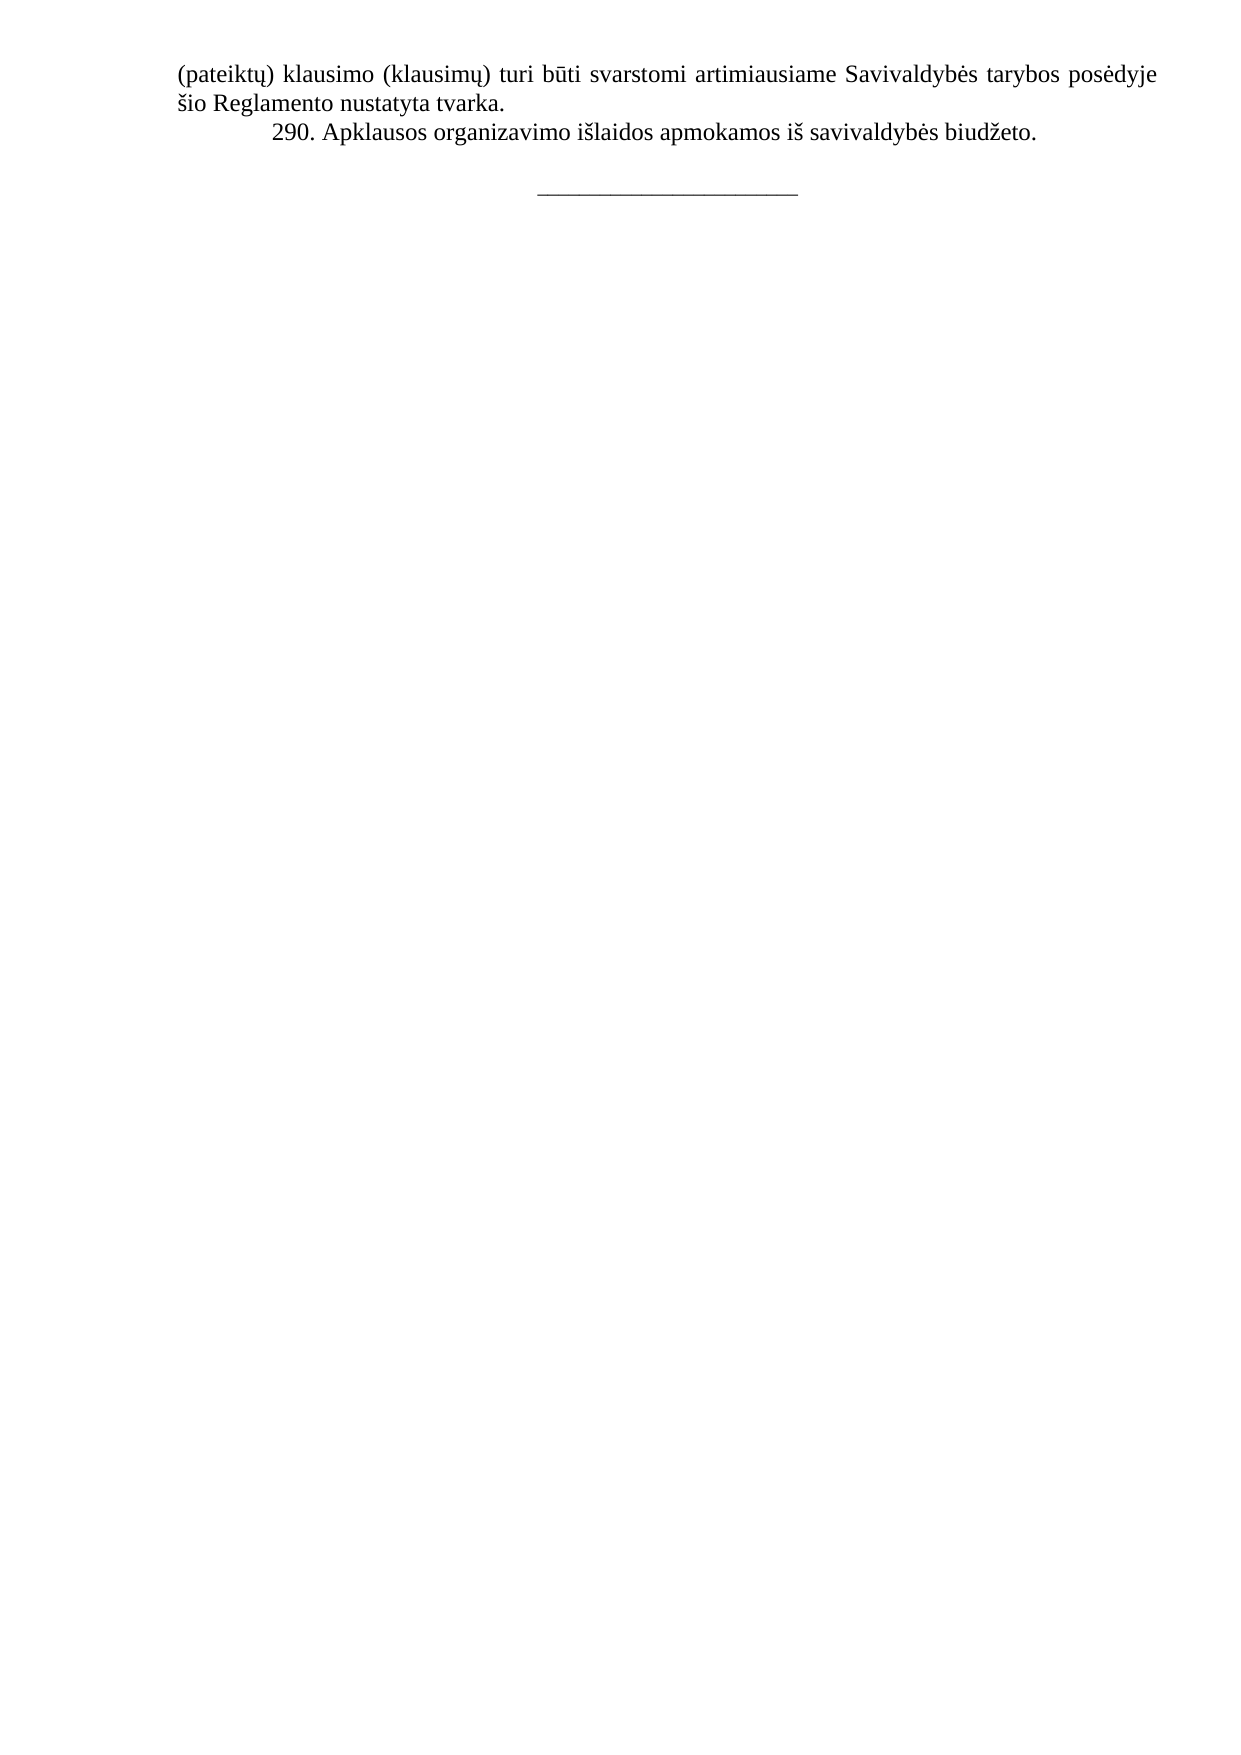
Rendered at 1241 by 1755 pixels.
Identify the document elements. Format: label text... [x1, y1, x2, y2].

text _________________________ [177, 174, 1158, 198]
text 290. Apklausos organizavimo išlaidos apmokamos iš savivaldybės biudžeto. [177, 117, 1158, 145]
text (pateiktų) klausimo (klausimų) turi būti svarstomi artimiausiame Savivaldybės tarybos posėdyje šio Reglamento nustatyta tvarka. [177, 59, 1158, 117]
